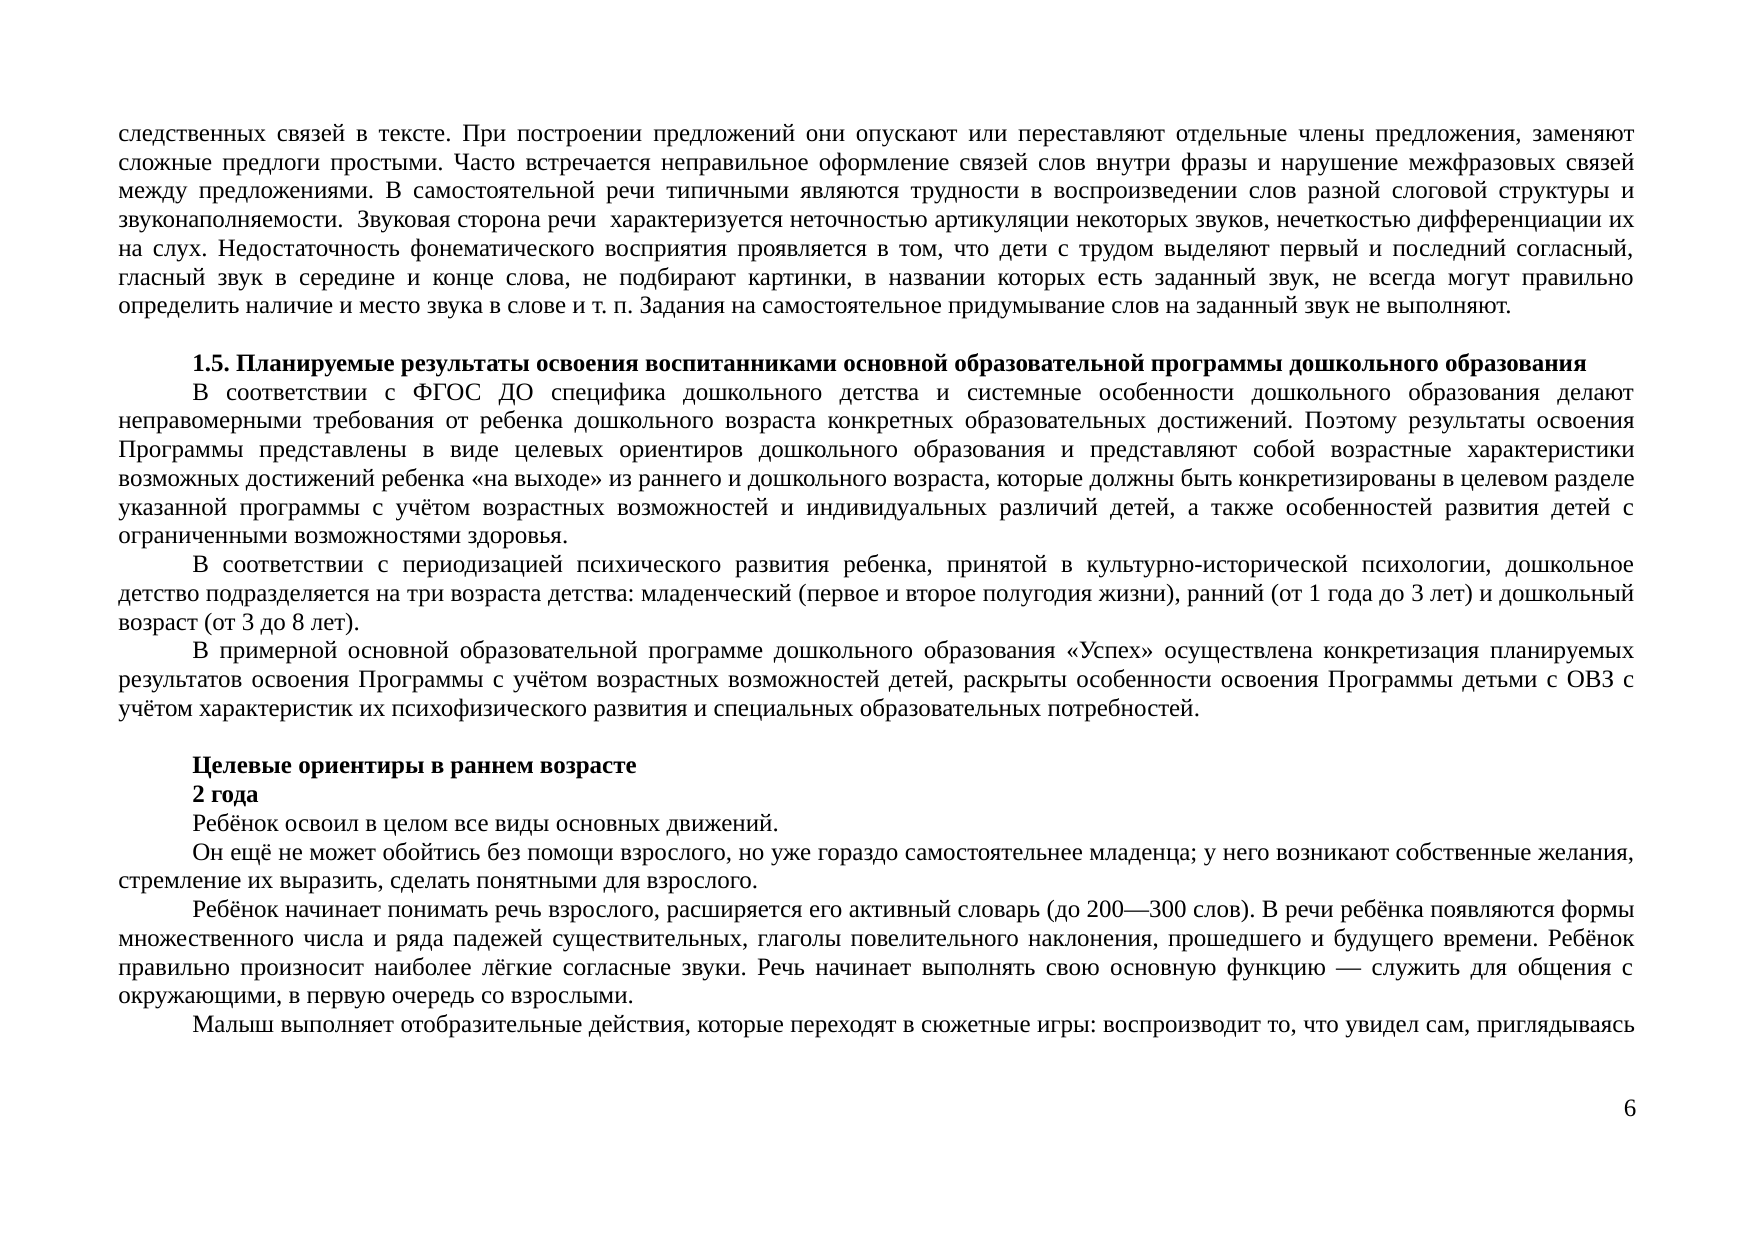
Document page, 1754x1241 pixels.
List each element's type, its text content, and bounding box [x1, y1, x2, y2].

text Малыш выполняет отобразительные действия, которые переходят в сюжетные игры: воспроизводит то, что увидел сам, приглядываясь [118, 1009, 1636, 1038]
text следственных связей в тексте. При построении предложений они опускают или переставляют отдельные члены предложения, заменяют сложные предлоги простыми. Часто встречается неправильное оформление связей слов внутри фразы и нарушение межфразовых связей между предложениями. В самостоятельной речи типичными являются трудности в воспроизведении слов разной слоговой структуры и звуконаполняемости. Звуковая сторона речи характеризуется неточностью артикуляции некоторых звуков, нечеткостью дифференциации их на слух. Недостаточность фонематического восприятия проявляется в том, что дети с трудом выделяют первый и последний согласный, гласный звук в середине и конце слова, не подбирают картинки, в названии которых есть заданный звук, не всегда могут правильно определить наличие и место звука в слове и т. п. Задания на самостоятельное придумывание слов на заданный звук не выполняют. [118, 118, 1636, 319]
text В соответствии с периодизацией психического развития ребенка, принятой в культурно-исторической психологии, дошкольное детство подразделяется на три возраста детства: младенческий (первое и второе полугодия жизни), ранний (от 1 года до 3 лет) и дошкольный возраст (от 3 до 8 лет). [118, 549, 1636, 636]
text 1.5. Планируемые результаты освоения воспитанниками основной образовательной программы дошкольного образования [118, 348, 1636, 377]
text Ребёнок освоил в целом все виды основных движений. [118, 808, 1636, 837]
text Ребёнок начинает понимать речь взрослого, расширяется его активный словарь (до 200—300 слов). В речи ребёнка появляются формы множественного числа и ряда падежей существительных, глаголы повелительного наклонения, прошедшего и будущего времени. Ребёнок правильно произносит наиболее лёгкие согласные звуки. Речь начинает выполнять свою основную функцию — служить для общения с окружающими, в первую очередь со взрослыми. [118, 894, 1636, 1009]
text Он ещё не может обойтись без помощи взрослого, но уже гораздо самостоятельнее младенца; у него возникают собственные желания, стремление их выразить, сделать понятными для взрослого. [118, 837, 1636, 894]
text В примерной основной образовательной программе дошкольного образования «Успех» осуществлена конкретизация планируемых результатов освоения Программы с учётом возрастных возможностей детей, раскрыты особенности освоения Программы детьми с ОВЗ с учётом характеристик их психофизического развития и специальных образовательных потребностей. [118, 636, 1636, 722]
text 2 года [118, 779, 1636, 808]
text В соответствии с ФГОС ДО специфика дошкольного детства и системные особенности дошкольного образования делают неправомерными требования от ребенка дошкольного возраста конкретных образовательных достижений. Поэтому результаты освоения Программы представлены в виде целевых ориентиров дошкольного образования и представляют собой возрастные характеристики возможных достижений ребенка «на выходе» из раннего и дошкольного возраста, которые должны быть конкретизированы в целевом разделе указанной программы с учётом возрастных возможностей и индивидуальных различий детей, а также особенностей развития детей с ограниченными возможностями здоровья. [118, 377, 1636, 549]
text Целевые ориентиры в раннем возрасте [118, 751, 1636, 779]
